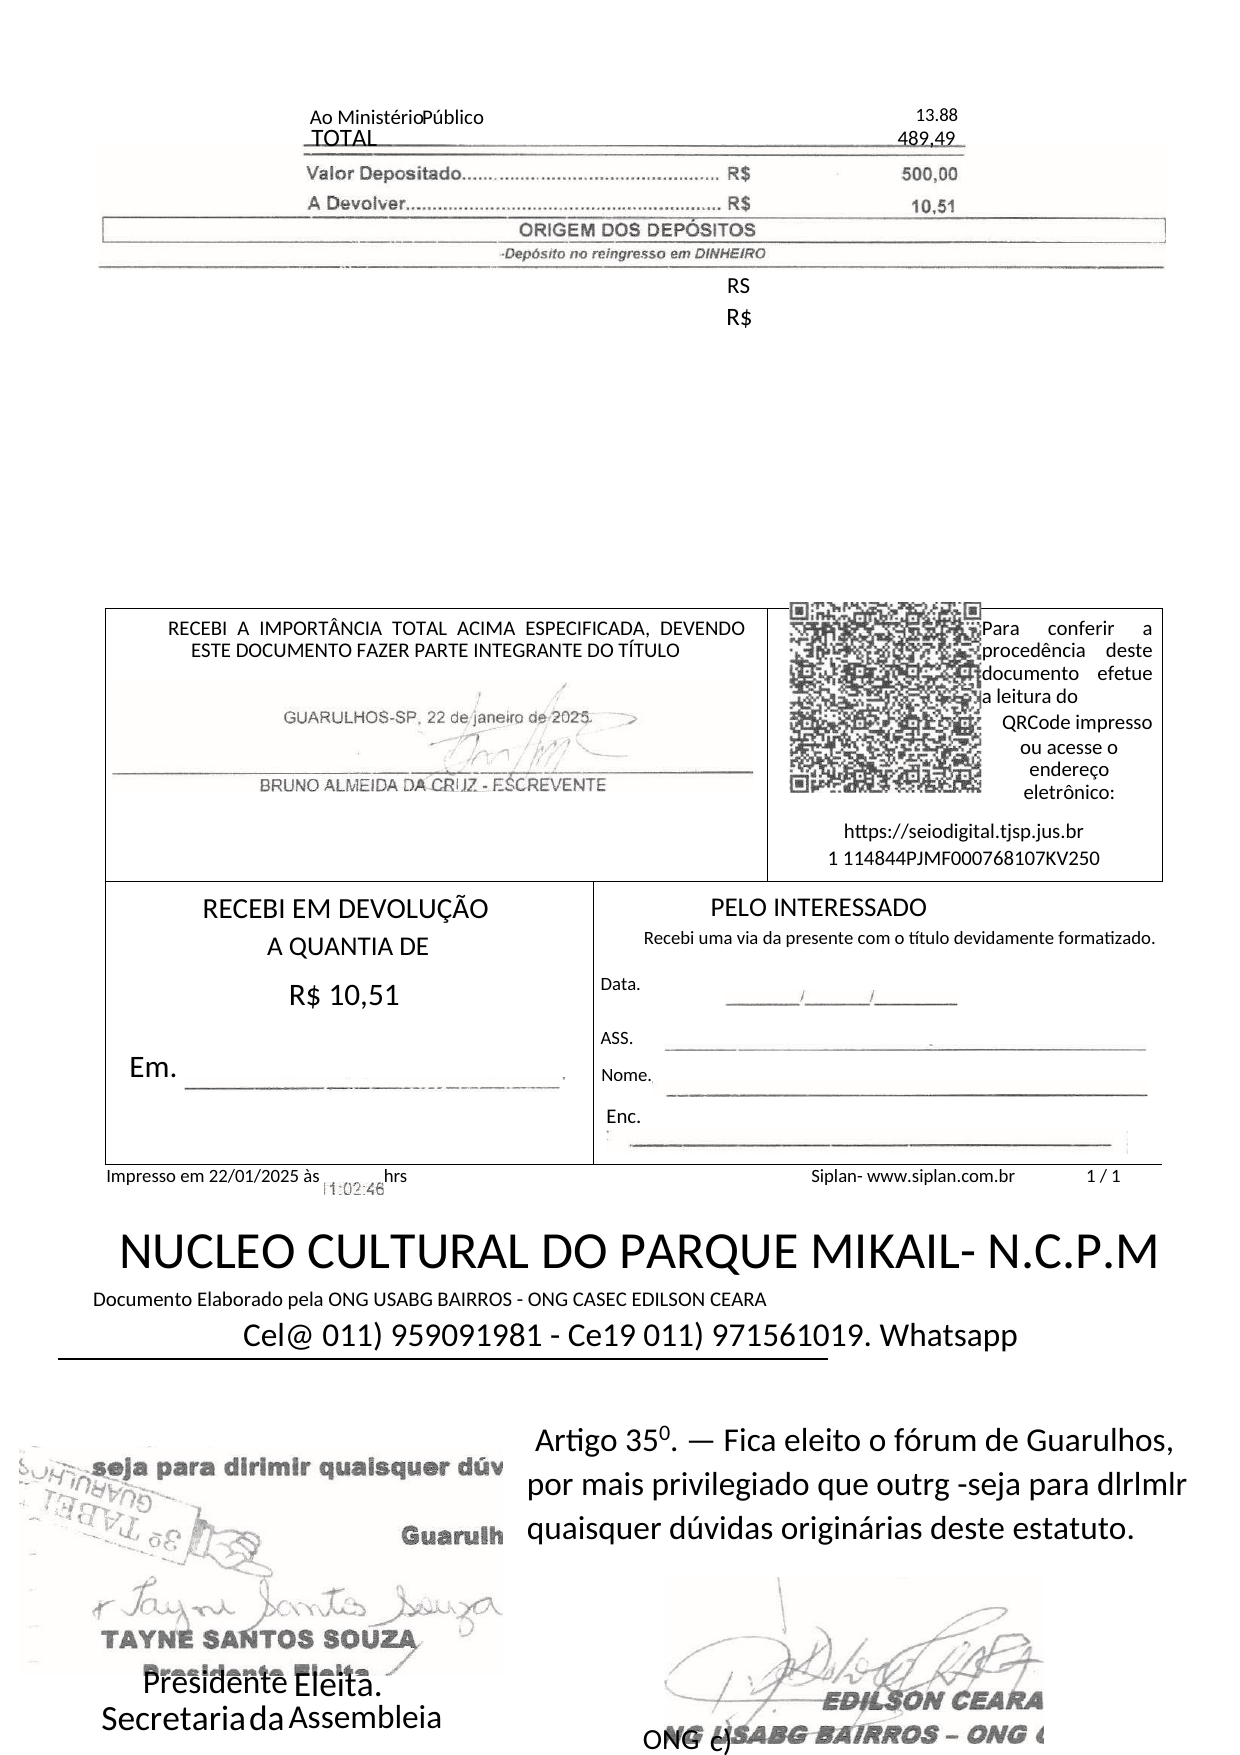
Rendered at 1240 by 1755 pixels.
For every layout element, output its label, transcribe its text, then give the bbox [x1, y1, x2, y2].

table_cell RECEBI EM DEVOLUÇÃO A QUANTIA DE R$ 10,51 Em. [106, 882, 593, 1164]
text Cel@ 011) 959091981 - Ce19 011) 971561019. Whatsapp [65, 1313, 1196, 1354]
text Impresso em 22/01/2025 às hrs Siplan- www.siplan.com.br 1 / 1 [58, 1164, 1196, 1194]
table_cell PELO INTERESSADO Recebi uma via da presente com o título devidamente formatizado. Data. ASS. Nome. Enc. [594, 882, 1162, 1164]
subtitle NUCLEO CULTURAL DO PARQUE MIKAIL- N.C.P.M [83, 1218, 1196, 1282]
text R$ [282, 301, 1196, 332]
text Artigo 350. — Fica eleito o fórum de Guarulhos, por mais privilegiado que outrg -seja para dlrlmlr quaisquer dúvidas originárias deste estatuto. [82, 1419, 1196, 1548]
text Documento Elaborado pela ONG USABG BAIRROS - ONG CASEC EDILSON CEARA [93, 1286, 1196, 1312]
table_header RECEBI A IMPORTÂNCIA TOTAL ACIMA ESPECIFICADA, DEVENDO ESTE DOCUMENTO FAZER PARTE INTEGRANTE DO TÍTULO [106, 609, 767, 881]
table_header Para conferir a procedência deste documento efetue a leitura do QRCode impresso ou acesse o endereço eletrônico: https://seiodigital.tjsp.jus.br 1 114844PJMF000768107KV250 [768, 609, 1162, 881]
text RS [280, 101, 1196, 299]
